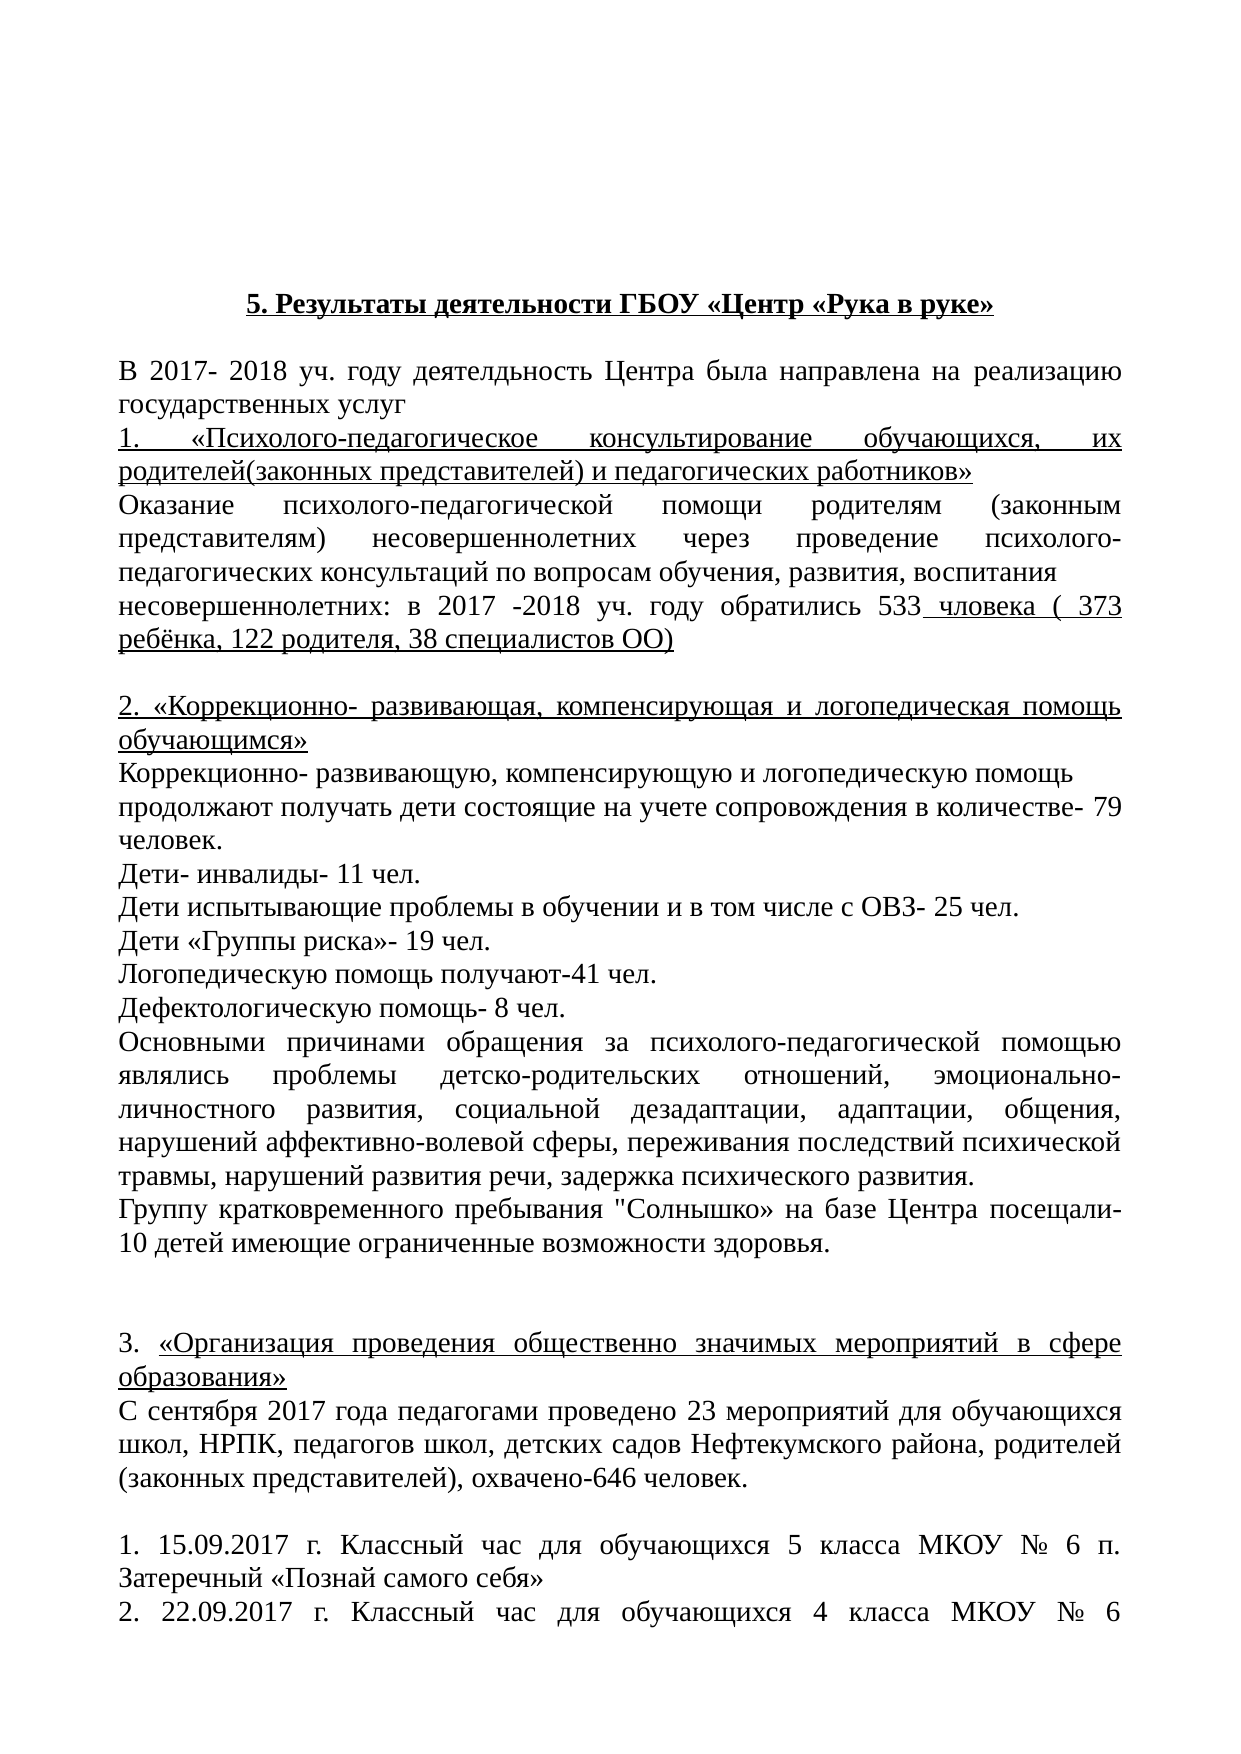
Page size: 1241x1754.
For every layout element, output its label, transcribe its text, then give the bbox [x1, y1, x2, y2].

text В 2017- 2018 уч. году деятелдьность Центра была направлена на реализацию государственных услуг [118, 353, 1122, 420]
text 2. 22.09.2017 г. Классный час для обучающихся 4 класса МКОУ № 6 [118, 1594, 1122, 1627]
text Дети испытывающие проблемы в обучении и в том числе с ОВЗ- 25 чел. [118, 889, 1122, 923]
text Коррекционно- развивающую, компенсирующую и логопедическую помощь [118, 755, 1122, 789]
text Группу кратковременного пребывания "Солнышко» на базе Центра посещали- 10 детей имеющие ограниченные возможности здоровья. [118, 1191, 1122, 1258]
text 1. 15.09.2017 г. Классный час для обучающихся 5 класса МКОУ № 6 п. Затеречный «Познай самого себя» [118, 1527, 1122, 1594]
text Логопедическую помощь получают-41 чел. [118, 957, 1122, 990]
text Основными причинами обращения за психолого-педагогической помощью являлись проблемы детско-родительских отношений, эмоционально-личностного развития, социальной дезадаптации, адаптации, общения, нарушений аффективно-волевой сферы, переживания последствий психической травмы, нарушений развития речи, задержка психического развития. [118, 1024, 1122, 1191]
text Дефектологическую помощь- 8 чел. [118, 990, 1122, 1024]
text продолжают получать дети состоящие на учете сопровождения в количестве- 79 человек. [118, 789, 1122, 856]
text 5. Результаты деятельности ГБОУ «Центр «Рука в руке» [118, 286, 1122, 319]
text С сентября 2017 года педагогами проведено 23 мероприятий для обучающихся школ, НРПК, педагогов школ, детских садов Нефтекумского района, родителей (законных представителей), охвачено-646 человек. [118, 1393, 1122, 1493]
text Оказание психолого-педагогической помощи родителям (законным представителям) несовершеннолетних через проведение психолого-педагогических консультаций по вопросам обучения, развития, воспитания [118, 487, 1122, 588]
text родителей(законных представителей) и педагогических работников» [118, 451, 1122, 487]
text Дети «Группы риска»- 19 чел. [118, 923, 1122, 957]
text несовершеннолетних: в 2017 -2018 уч. году обратились 533 чловека ( 373 ребёнка, 122 родителя, 38 специалистов ОО) [118, 588, 1122, 655]
text обучающимся» [118, 719, 1122, 755]
text 3. «Организация проведения общественно значимых мероприятий в сфере образования» [118, 1326, 1122, 1393]
text 1. «Психолого-педагогическое консультирование обучающихся, их [118, 420, 1122, 449]
text Дети- инвалиды- 11 чел. [118, 856, 1122, 889]
text 2. «Коррекционно- развивающая, компенсирующая и логопедическая помощь [118, 688, 1122, 717]
